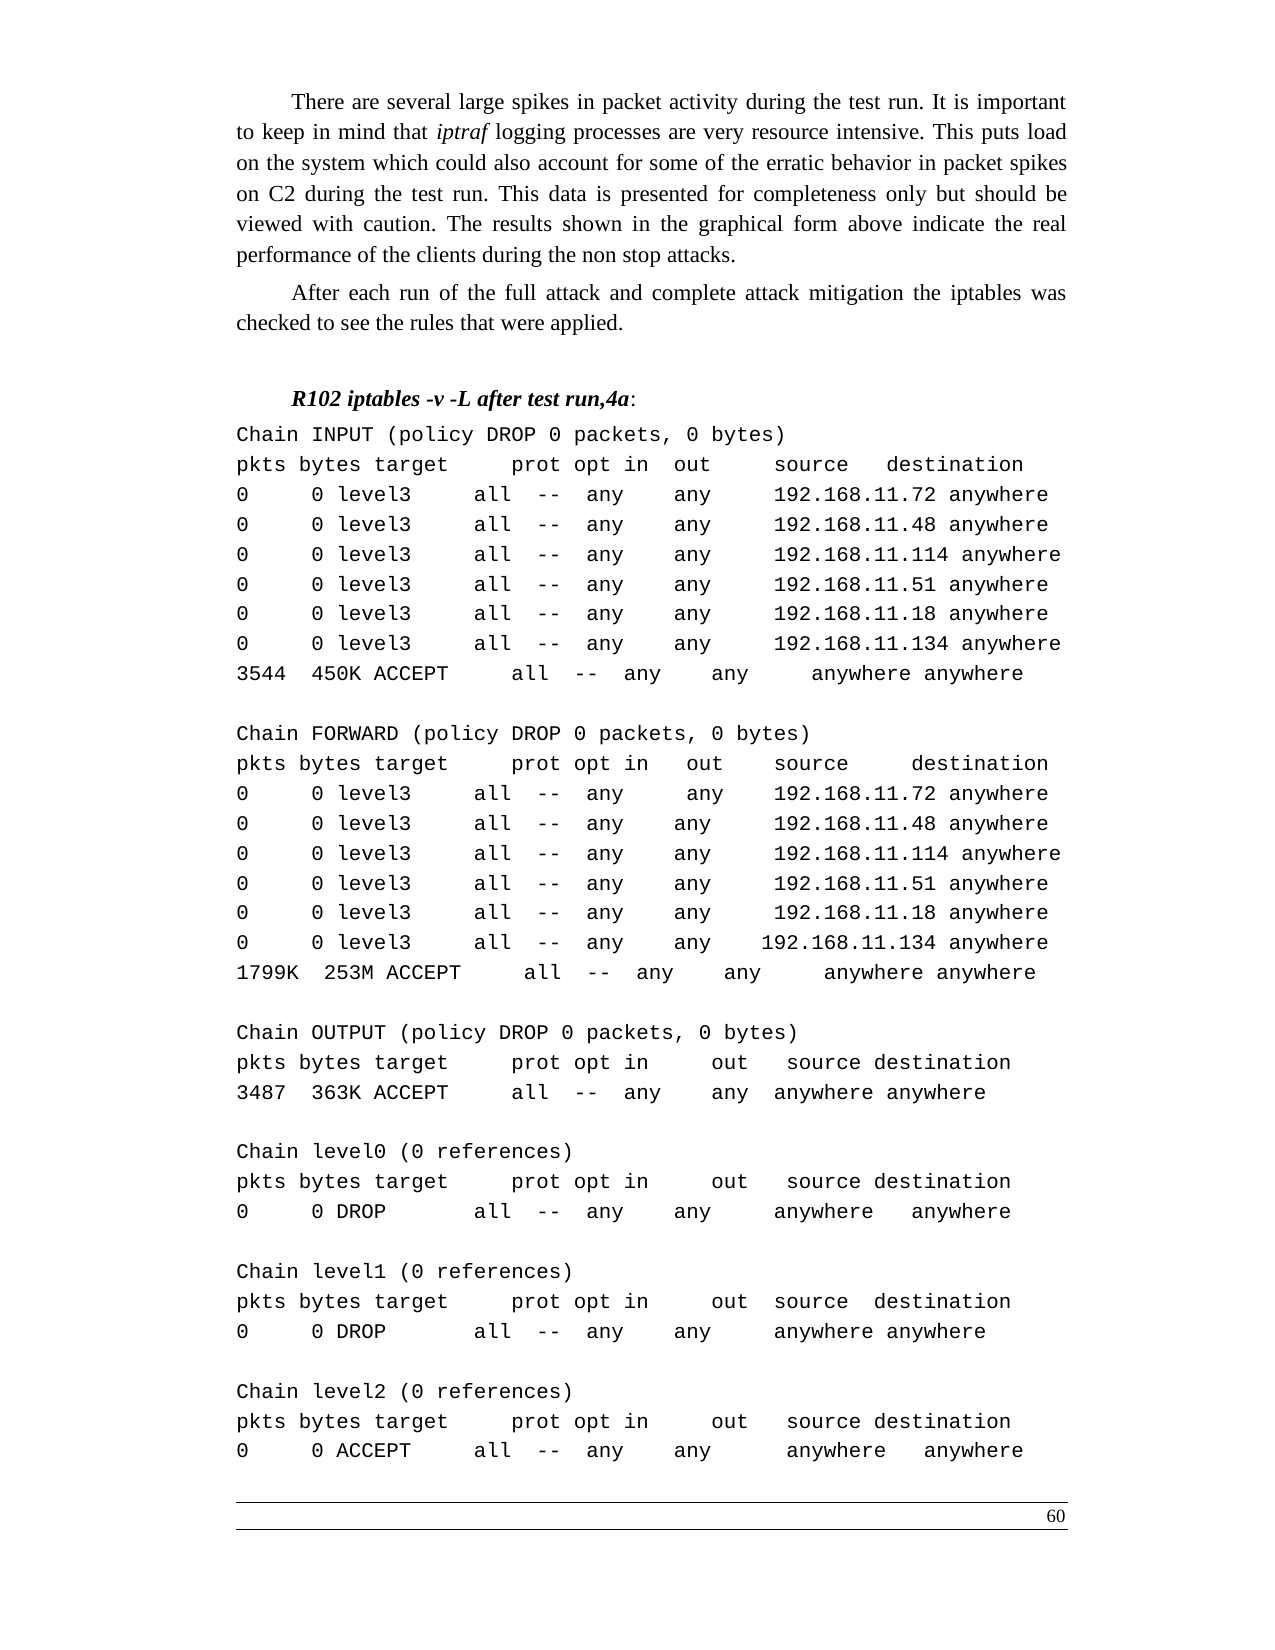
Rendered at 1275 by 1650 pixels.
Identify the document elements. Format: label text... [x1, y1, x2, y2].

text 3487 363K ACCEPT all -- any any anywhere anywhere [236, 1082, 1068, 1106]
text 3544 450K ACCEPT all -- any any anywhere anywhere [236, 663, 1068, 687]
text 0 0 level3 all -- any any 192.168.11.134 anywhere [236, 633, 1068, 657]
text Chain level0 (0 references) [236, 1141, 1068, 1165]
text 0 0 DROP all -- any any anywhere anywhere [236, 1321, 1068, 1345]
text Chain OUTPUT (policy DROP 0 packets, 0 bytes) [236, 1022, 1068, 1046]
text 0 0 level3 all -- any any 192.168.11.51 anywhere [236, 872, 1068, 896]
text pkts bytes target prot opt in out source destination [236, 454, 1068, 478]
text Chain level2 (0 references) [236, 1381, 1068, 1404]
text pkts bytes target prot opt in out source destination [236, 1291, 1068, 1315]
text 0 0 level3 all -- any any 192.168.11.72 anywhere [236, 783, 1068, 807]
text 0 0 level3 all -- any any 192.168.11.51 anywhere [236, 573, 1068, 597]
text 0 0 level3 all -- any any 192.168.11.114 anywhere [236, 842, 1068, 866]
text 0 0 DROP all -- any any anywhere anywhere [236, 1201, 1068, 1225]
text 0 0 ACCEPT all -- any any anywhere anywhere [236, 1440, 1068, 1464]
text 0 0 level3 all -- any any 192.168.11.18 anywhere [236, 603, 1068, 627]
text 0 0 level3 all -- any any 192.168.11.72 anywhere [236, 484, 1068, 508]
text pkts bytes target prot opt in out source destination [236, 1171, 1068, 1195]
text pkts bytes target prot opt in out source destination [236, 1411, 1068, 1434]
text pkts bytes target prot opt in out source destination [236, 753, 1068, 777]
text 0 0 level3 all -- any any 192.168.11.18 anywhere [236, 902, 1068, 926]
text After each run of the full attack and complete attack mitigation the iptables was checked to see the rules that were applied. [236, 279, 1068, 336]
text Chain INPUT (policy DROP 0 packets, 0 bytes) [236, 424, 1068, 448]
text 1799K 253M ACCEPT all -- any any anywhere anywhere [236, 962, 1068, 986]
text pkts bytes target prot opt in out source destination [236, 1052, 1068, 1076]
text R102 iptables -v -L after test run,4a: [236, 386, 1068, 412]
text There are several large spikes in packet activity during the test run. It is important to keep in mind that iptraf logging processes are very resource intensive. This puts load on the system which could also account for some of the erratic behavior in packet spikes on C2 during the test run. This data is presented for completeness only but should be viewed with caution. The results shown in the graphical form above indicate the real performance of the clients during the non stop attacks. [236, 88, 1068, 267]
text 0 0 level3 all -- any any 192.168.11.114 anywhere [236, 543, 1068, 567]
text 0 0 level3 all -- any any 192.168.11.134 anywhere [236, 932, 1068, 956]
text Chain FORWARD (policy DROP 0 packets, 0 bytes) [236, 723, 1068, 747]
text 0 0 level3 all -- any any 192.168.11.48 anywhere [236, 514, 1068, 538]
text Chain level1 (0 references) [236, 1261, 1068, 1285]
text 0 0 level3 all -- any any 192.168.11.48 anywhere [236, 813, 1068, 837]
